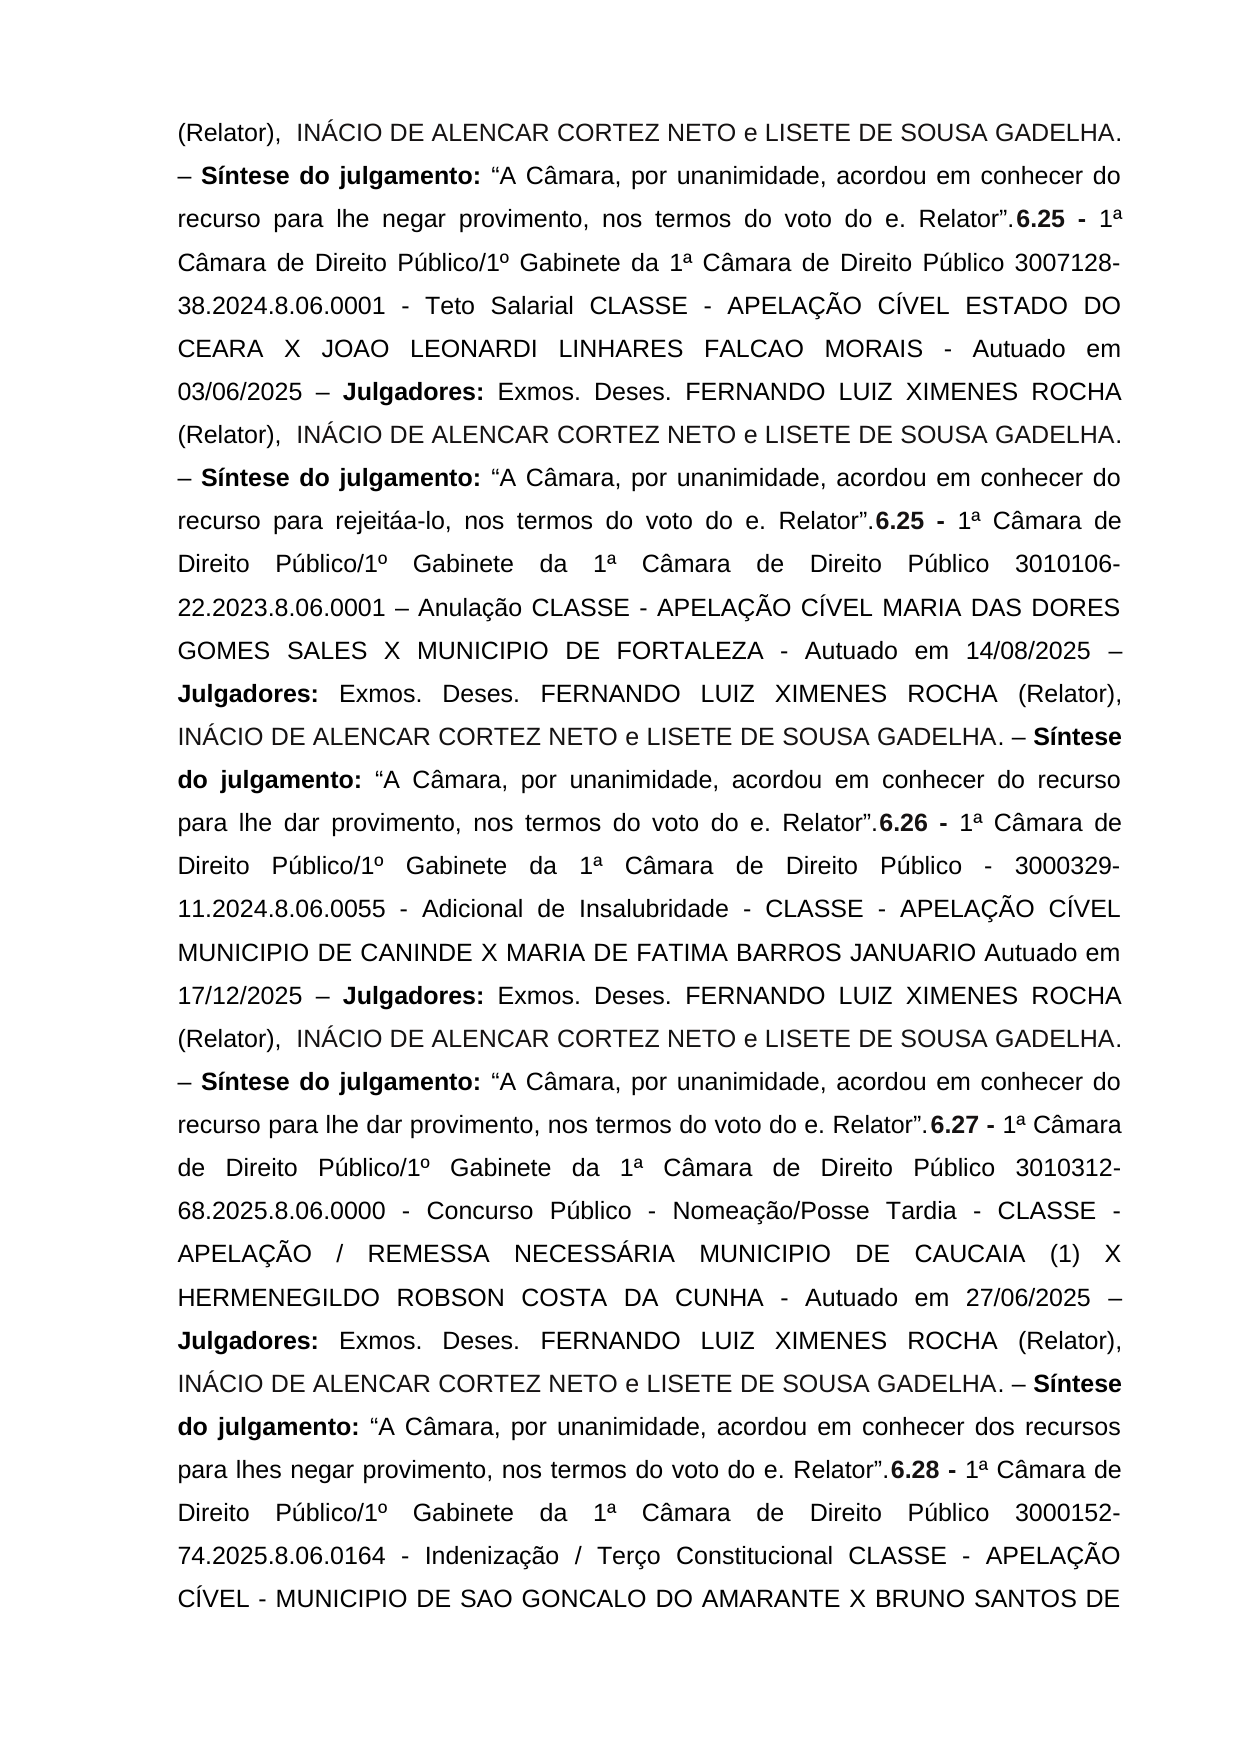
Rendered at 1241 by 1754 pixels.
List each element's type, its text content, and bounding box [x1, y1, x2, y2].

text (Relator), INÁCIO DE ALENCAR CORTEZ NETO e LISETE DE SOUSA GADELHA. – Síntese do julgamento: “A Câmara, por unanimidade, acordou em conhecer do recurso para lhe negar provimento, nos termos do voto do e. Relator”.6.25 - 1ª Câmara de Direito Público/1º Gabinete da 1ª Câmara de Direito Público 3007128-38.2024.8.06.0001 - Teto Salarial CLASSE - APELAÇÃO CÍVEL ESTADO DO CEARA X JOAO LEONARDI LINHARES FALCAO MORAIS - Autuado em 03/06/2025 – Julgadores: Exmos. Deses. FERNANDO LUIZ XIMENES ROCHA (Relator), INÁCIO DE ALENCAR CORTEZ NETO e LISETE DE SOUSA GADELHA. – Síntese do julgamento: “A Câmara, por unanimidade, acordou em conhecer do recurso para rejeitáa-lo, nos termos do voto do e. Relator”.6.25 - 1ª Câmara de Direito Público/1º Gabinete da 1ª Câmara de Direito Público 3010106-22.2023.8.06.0001 – Anulação CLASSE - APELAÇÃO CÍVEL MARIA DAS DORES GOMES SALES X MUNICIPIO DE FORTALEZA - Autuado em 14/08/2025 – Julgadores: Exmos. Deses. FERNANDO LUIZ XIMENES ROCHA (Relator), INÁCIO DE ALENCAR CORTEZ NETO e LISETE DE SOUSA GADELHA. – Síntese do julgamento: “A Câmara, por unanimidade, acordou em conhecer do recurso para lhe dar provimento, nos termos do voto do e. Relator”.6.26 - 1ª Câmara de Direito Público/1º Gabinete da 1ª Câmara de Direito Público - 3000329-11.2024.8.06.0055 - Adicional de Insalubridade - CLASSE - APELAÇÃO CÍVEL MUNICIPIO DE CANINDE X MARIA DE FATIMA BARROS JANUARIO Autuado em 17/12/2025 – Julgadores: Exmos. Deses. FERNANDO LUIZ XIMENES ROCHA (Relator), INÁCIO DE ALENCAR CORTEZ NETO e LISETE DE SOUSA GADELHA. – Síntese do julgamento: “A Câmara, por unanimidade, acordou em conhecer do recurso para lhe dar provimento, nos termos do voto do e. Relator”.6.27 - 1ª Câmara de Direito Público/1º Gabinete da 1ª Câmara de Direito Público 3010312-68.2025.8.06.0000 - Concurso Público - Nomeação/Posse Tardia - CLASSE - APELAÇÃO / REMESSA NECESSÁRIA MUNICIPIO DE CAUCAIA (1) X HERMENEGILDO ROBSON COSTA DA CUNHA - Autuado em 27/06/2025 – Julgadores: Exmos. Deses. FERNANDO LUIZ XIMENES ROCHA (Relator), INÁCIO DE ALENCAR CORTEZ NETO e LISETE DE SOUSA GADELHA. – Síntese do julgamento: “A Câmara, por unanimidade, acordou em conhecer dos recursos para lhes negar provimento, nos termos do voto do e. Relator”.6.28 - 1ª Câmara de Direito Público/1º Gabinete da 1ª Câmara de Direito Público 3000152-74.2025.8.06.0164 - Indenização / Terço Constitucional CLASSE - APELAÇÃO CÍVEL - MUNICIPIO DE SAO GONCALO DO AMARANTE X BRUNO SANTOS DE [177, 118, 1122, 1613]
